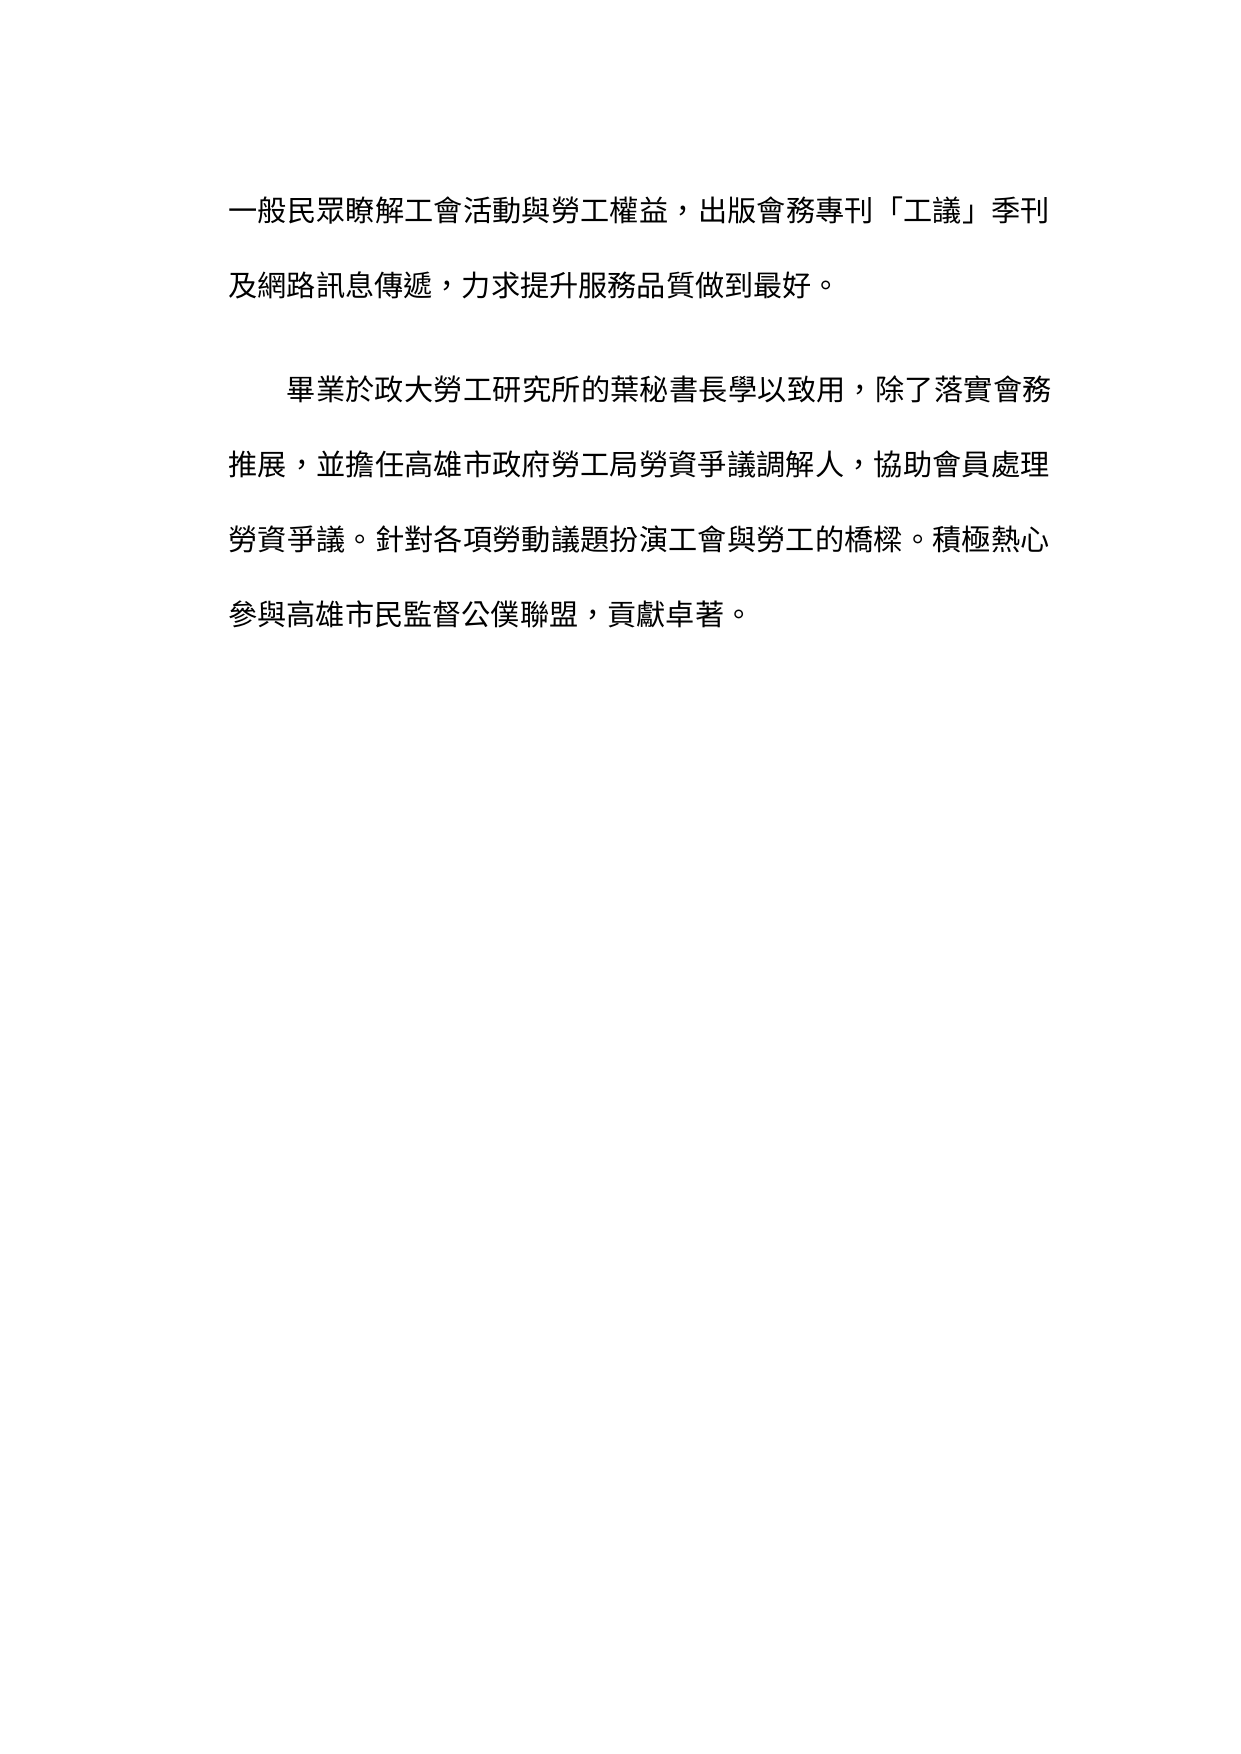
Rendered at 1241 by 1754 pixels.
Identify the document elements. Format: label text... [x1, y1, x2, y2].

text 畢業於政大勞工研究所的葉秘書長學以致用，除了落實會務推展，並擔任高雄市政府勞工局勞資爭議調解人，協助會員處理勞資爭議。針對各項勞動議題扮演工會與勞工的橋樑。積極熱心參與高雄市民監督公僕聯盟，貢獻卓著。 [228, 344, 1053, 644]
text 一般民眾瞭解工會活動與勞工權益，出版會務專刊「工議」季刊及網路訊息傳遞，力求提升服務品質做到最好。 [228, 164, 1053, 314]
